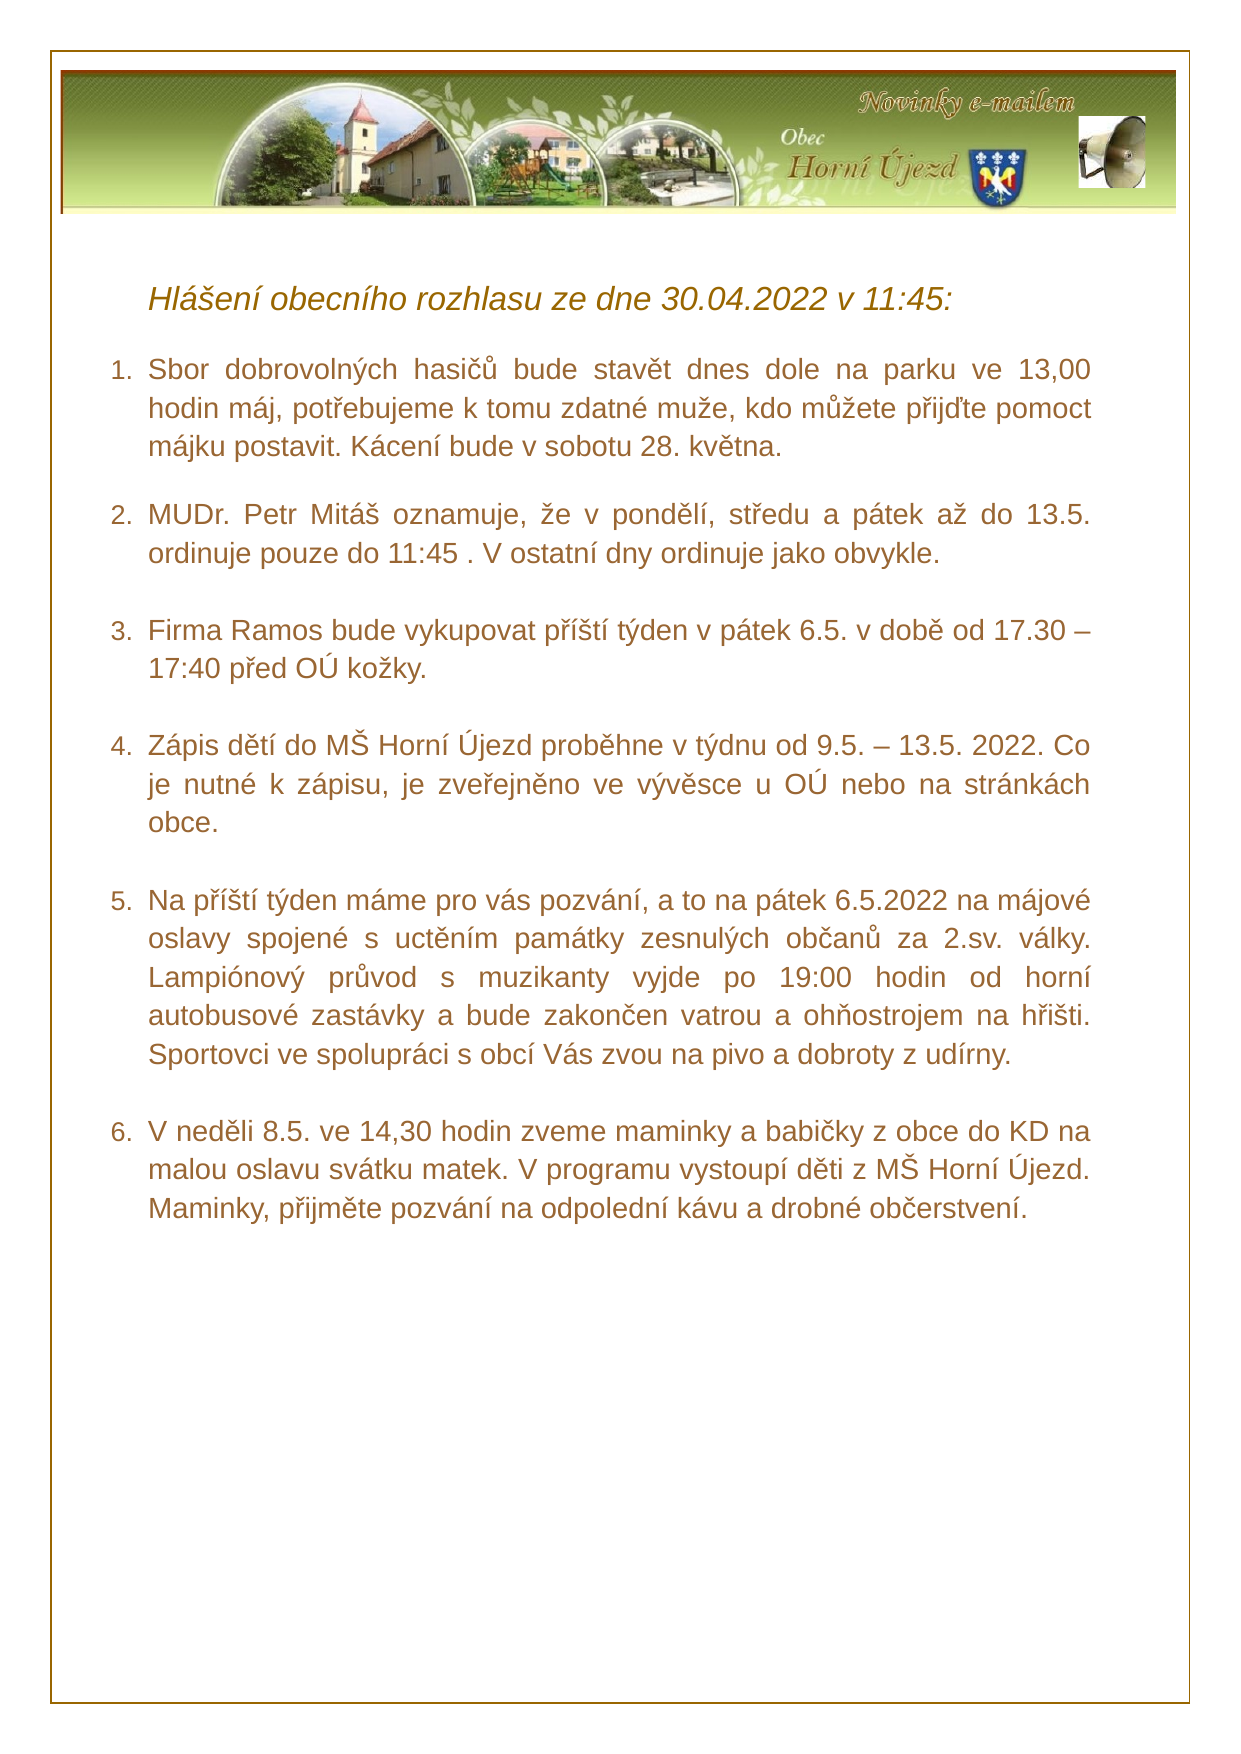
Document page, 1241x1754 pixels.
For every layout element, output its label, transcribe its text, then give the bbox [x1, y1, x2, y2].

list Zápis dětí do MŠ Horní Újezd proběhne v týdnu od 9.5. – 13.5. 2022. Co je nutné k zápisu, je zveřejněno ve vývěsce u OÚ nebo na stránkách obce. [110, 728, 1093, 839]
list V neděli 8.5. ve 14,30 hodin zveme maminky a babičky z obce do KD na malou oslavu svátku matek. V programu vystoupí děti z MŠ Horní Újezd. Maminky, přijměte pozvání na odpolední kávu a drobné občerstvení. [110, 1114, 1093, 1224]
list Sbor dobrovolných hasičů bude stavět dnes dole na parku ve 13,00 hodin máj, potřebujeme k tomu zdatné muže, kdo můžete přijďte pomoct májku postavit. Kácení bude v sobotu 28. května. [110, 352, 1093, 463]
list MUDr. Petr Mitáš oznamuje, že v pondělí, středu a pátek až do 13.5. ordinuje pouze do 11:45 . V ostatní dny ordinuje jako obvykle. [110, 497, 1093, 569]
text Hlášení obecního rozhlasu ze dne 30.04.2022 v 11:45: [148, 279, 1093, 317]
list Na příští týden máme pro vás pozvání, a to na pátek 6.5.2022 na májové oslavy spojené s uctěním památky zesnulých občanů za 2.sv. války. Lampiónový průvod s muzikanty vyjde po 19:00 hodin od horní autobusové zastávky a bude zakončen vatrou a ohňostrojem na hřišti. Sportovci ve spolupráci s obcí Vás zvou na pivo a dobroty z udírny. [110, 883, 1093, 1070]
list Firma Ramos bude vykupovat příští týden v pátek 6.5. v době od 17.30 – 17:40 před OÚ kožky. [110, 613, 1093, 685]
picture [60, 70, 1181, 218]
